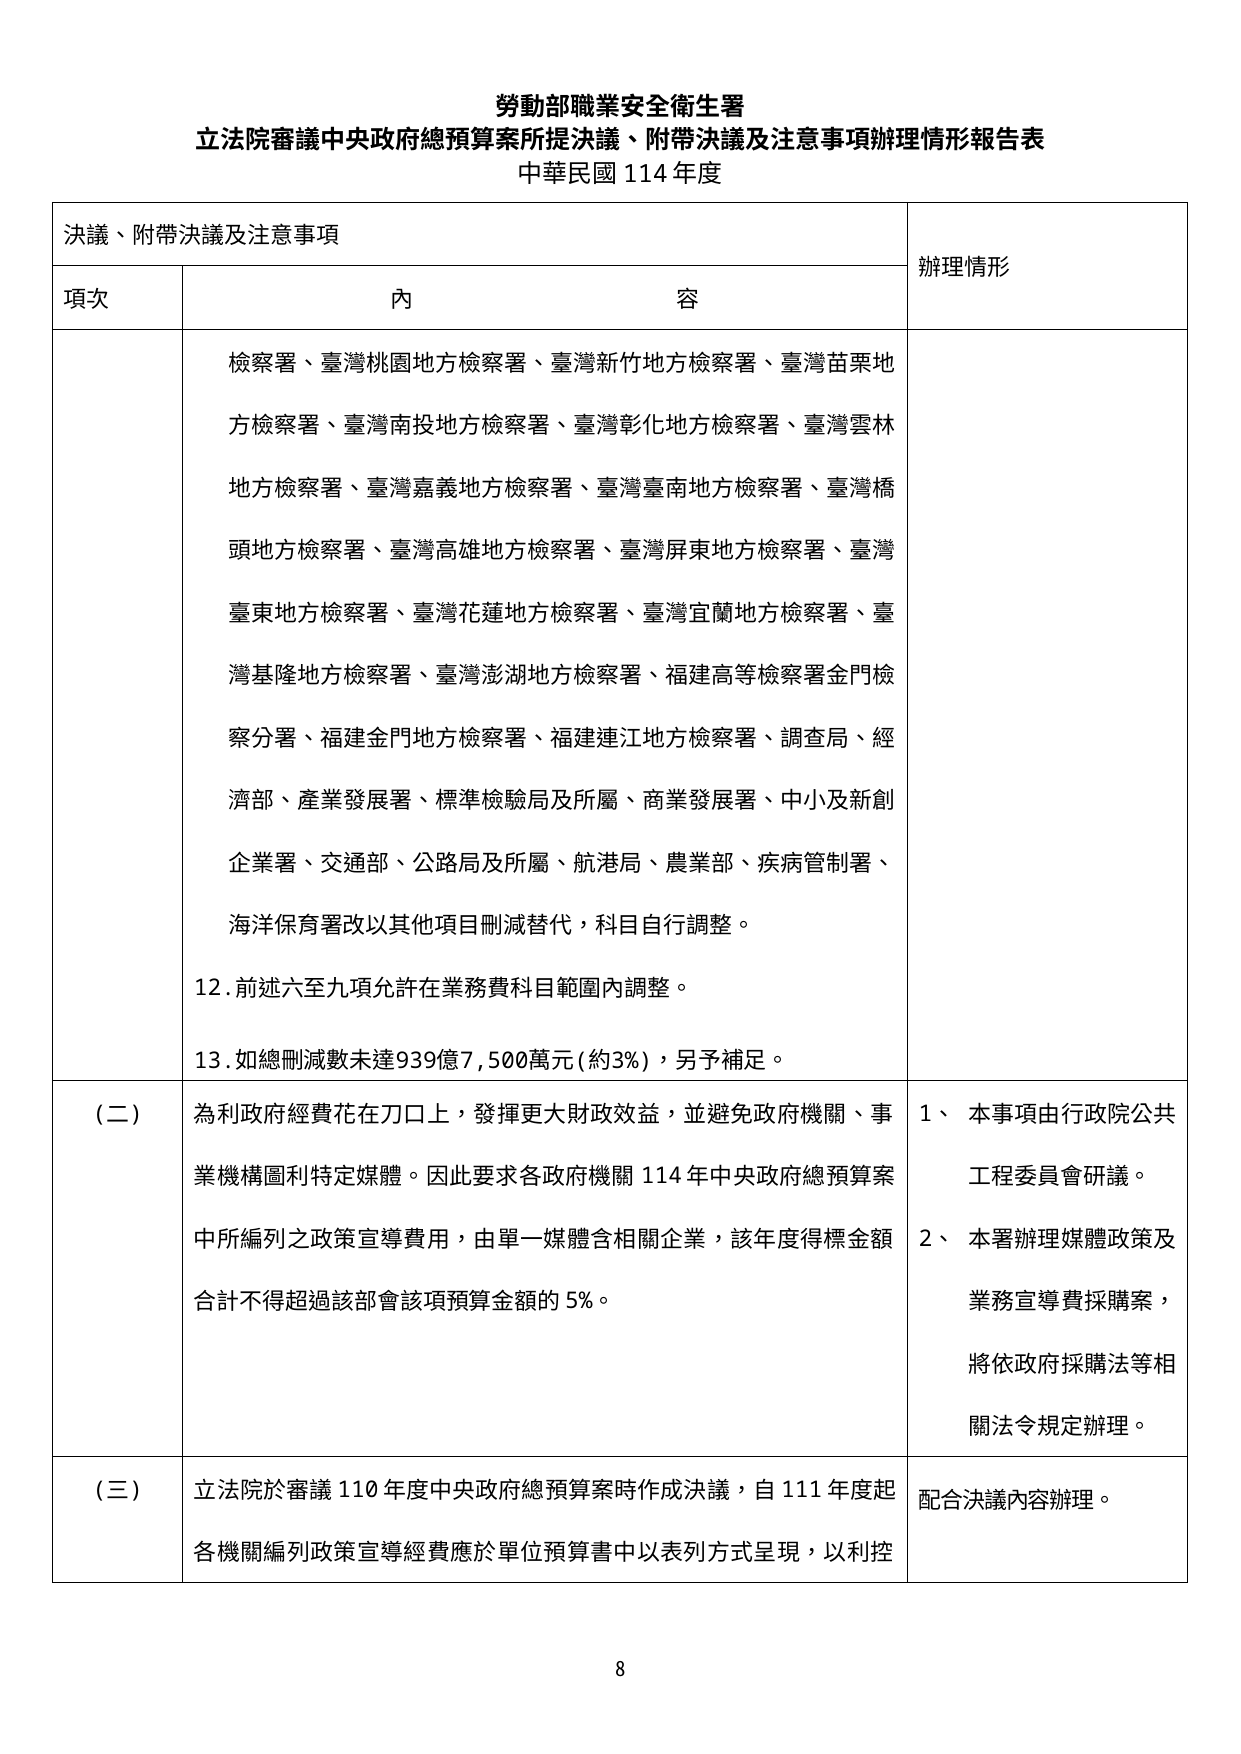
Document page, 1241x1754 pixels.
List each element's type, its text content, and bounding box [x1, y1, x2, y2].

table_cell (三) [53, 1457, 182, 1582]
table_cell 檢察署、臺灣桃園地方檢察署、臺灣新竹地方檢察署、臺灣苗栗地方檢察署、臺灣南投地方檢察署、臺灣彰化地方檢察署、臺灣雲林地方檢察署、臺灣嘉義地方檢察署、臺灣臺南地方檢察署、臺灣橋頭地方檢察署、臺灣高雄地方檢察署、臺灣屏東地方檢察署、臺灣臺東地方檢察署、臺灣花蓮地方檢察署、臺灣宜蘭地方檢察署、臺灣基隆地方檢察署、臺灣澎湖地方檢察署、福建高等檢察署金門檢察分署、福建金門地方檢察署、福建連江地方檢察署、調查局、經濟部、產業發展署、標準檢驗局及所屬、商業發展署、中小及新創企業署、交通部、公路局及所屬、航港局、農業部、疾病管制署、海洋保育署改以其他項目刪減替代，科目自行調整。 12.前述六至九項允許在業務費科目範圍內調整。 13.如總刪減數未達939億7,500萬元(約3%)，另予補足。 [183, 330, 907, 1080]
table_cell [908, 330, 1187, 1080]
table_cell 為利政府經費花在刀口上，發揮更大財政效益，並避免政府機關、事業機構圖利特定媒體。因此要求各政府機關114年中央政府總預算案中所編列之政策宣導費用，由單一媒體含相關企業，該年度得標金額合計不得超過該部會該項預算金額的5%。 [183, 1081, 907, 1456]
table_cell 本事項由行政院公共工程委員會研議。 本署辦理媒體政策及業務宣導費採購案，將依政府採購法等相關法令規定辦理。 [908, 1081, 1187, 1456]
table_cell 內 容 [183, 266, 907, 329]
table_cell 配合決議內容辦理。 [908, 1457, 1187, 1582]
table_cell 項次 [53, 266, 182, 329]
table_cell (二) [53, 1081, 182, 1456]
table_header 決議、附帶決議及注意事項 [53, 203, 907, 265]
table_cell 立法院於審議110年度中央政府總預算案時作成決議，自111年度起各機關編列政策宣導經費應於單位預算書中以表列方式呈現，以利控 [183, 1457, 907, 1582]
table_cell [53, 330, 182, 1080]
table_header 辦理情形 [908, 203, 1187, 329]
